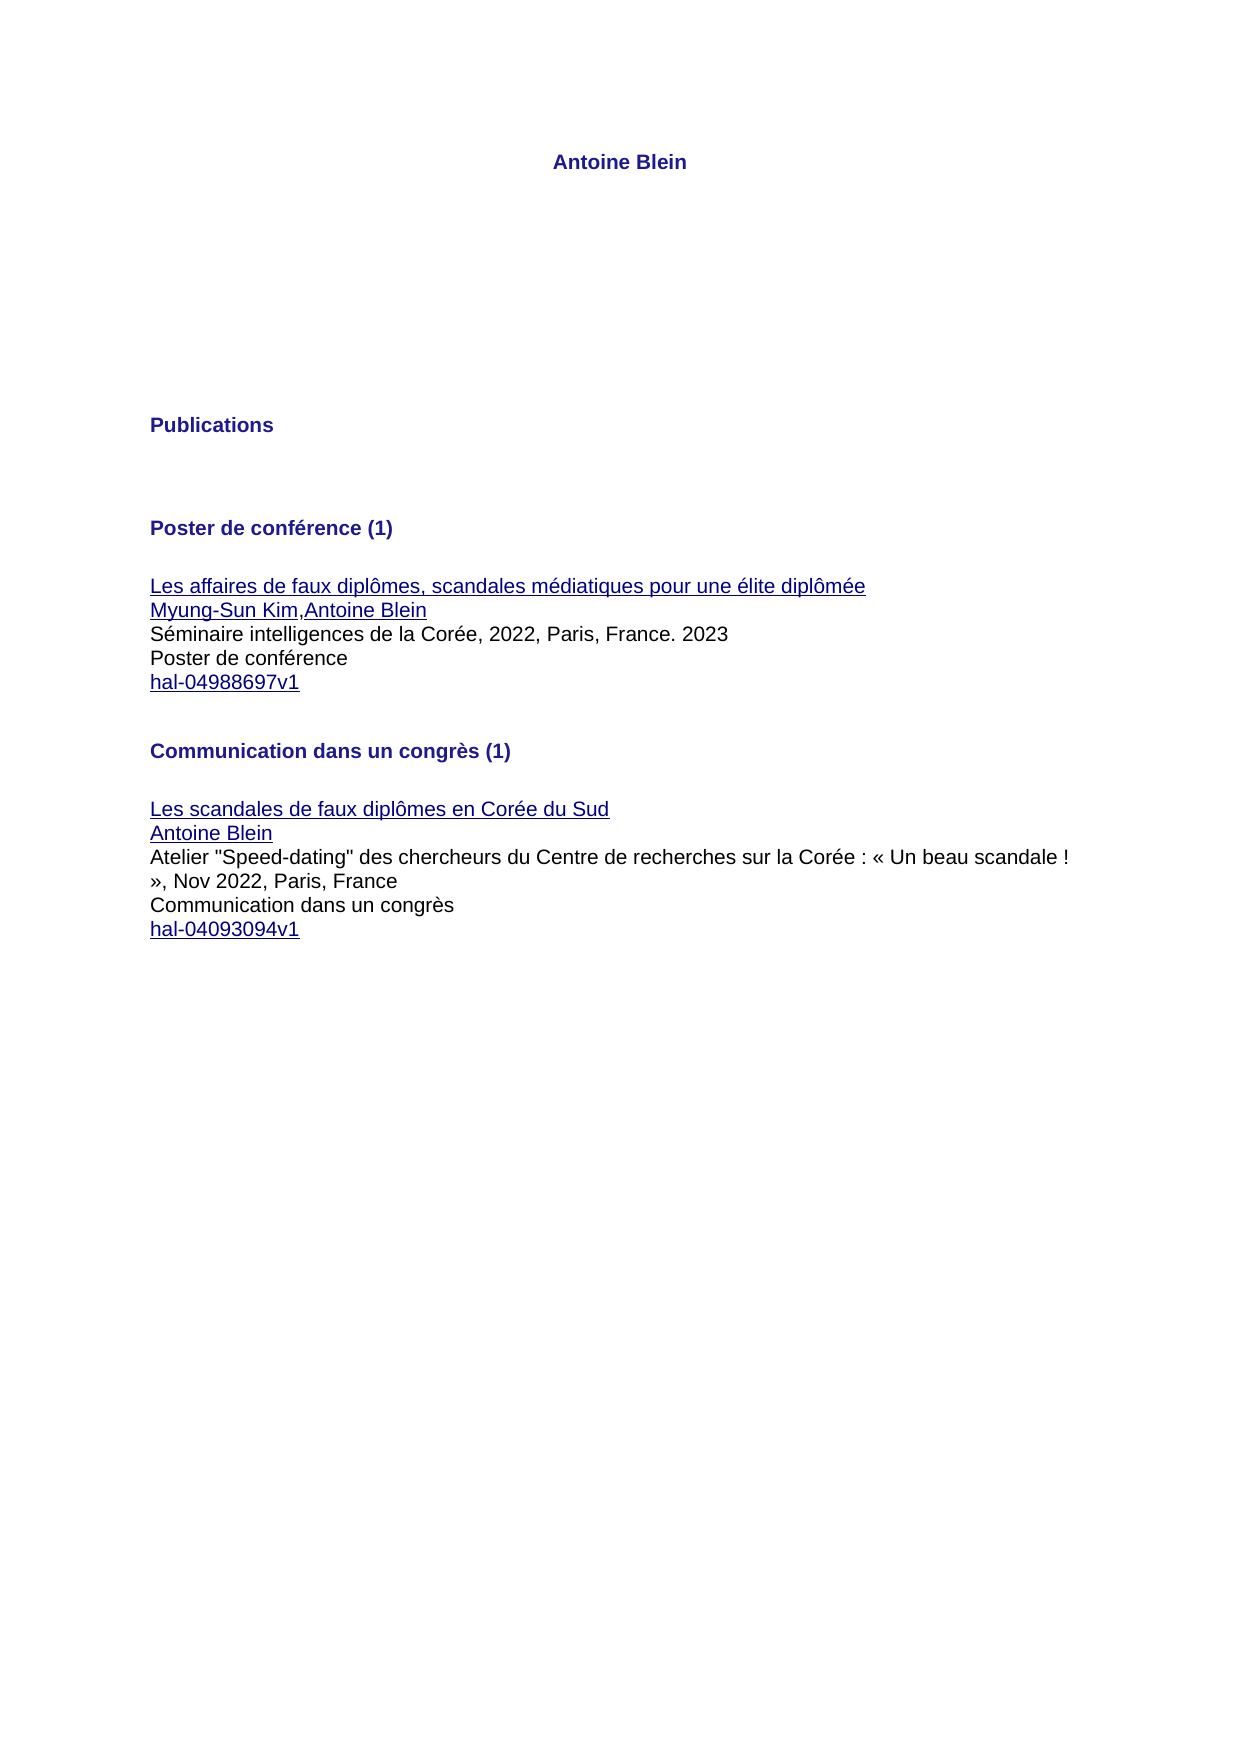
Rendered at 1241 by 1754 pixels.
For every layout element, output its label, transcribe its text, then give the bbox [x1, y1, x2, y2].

subtitle Poster de conférence (1) [150, 516, 1090, 539]
table_header Les scandales de faux diplômes en Corée du Sud Antoine Blein Atelier "Speed-dating" des chercheurs du Centre de recherches sur la Corée : « Un beau scandale ! », Nov 2022, Paris, France Communication dans un congrès hal-04093094v1 [150, 797, 1090, 941]
table_header Les affaires de faux diplômes, scandales médiatiques pour une élite diplômée Myung-Sun Kim,Antoine Blein Séminaire intelligences de la Corée, 2022, Paris, France. 2023 Poster de conférence hal-04988697v1 [150, 574, 1090, 694]
subtitle Communication dans un congrès (1) [150, 738, 1090, 762]
subtitle Antoine Blein [150, 150, 1090, 174]
subtitle Publications [150, 412, 1090, 436]
